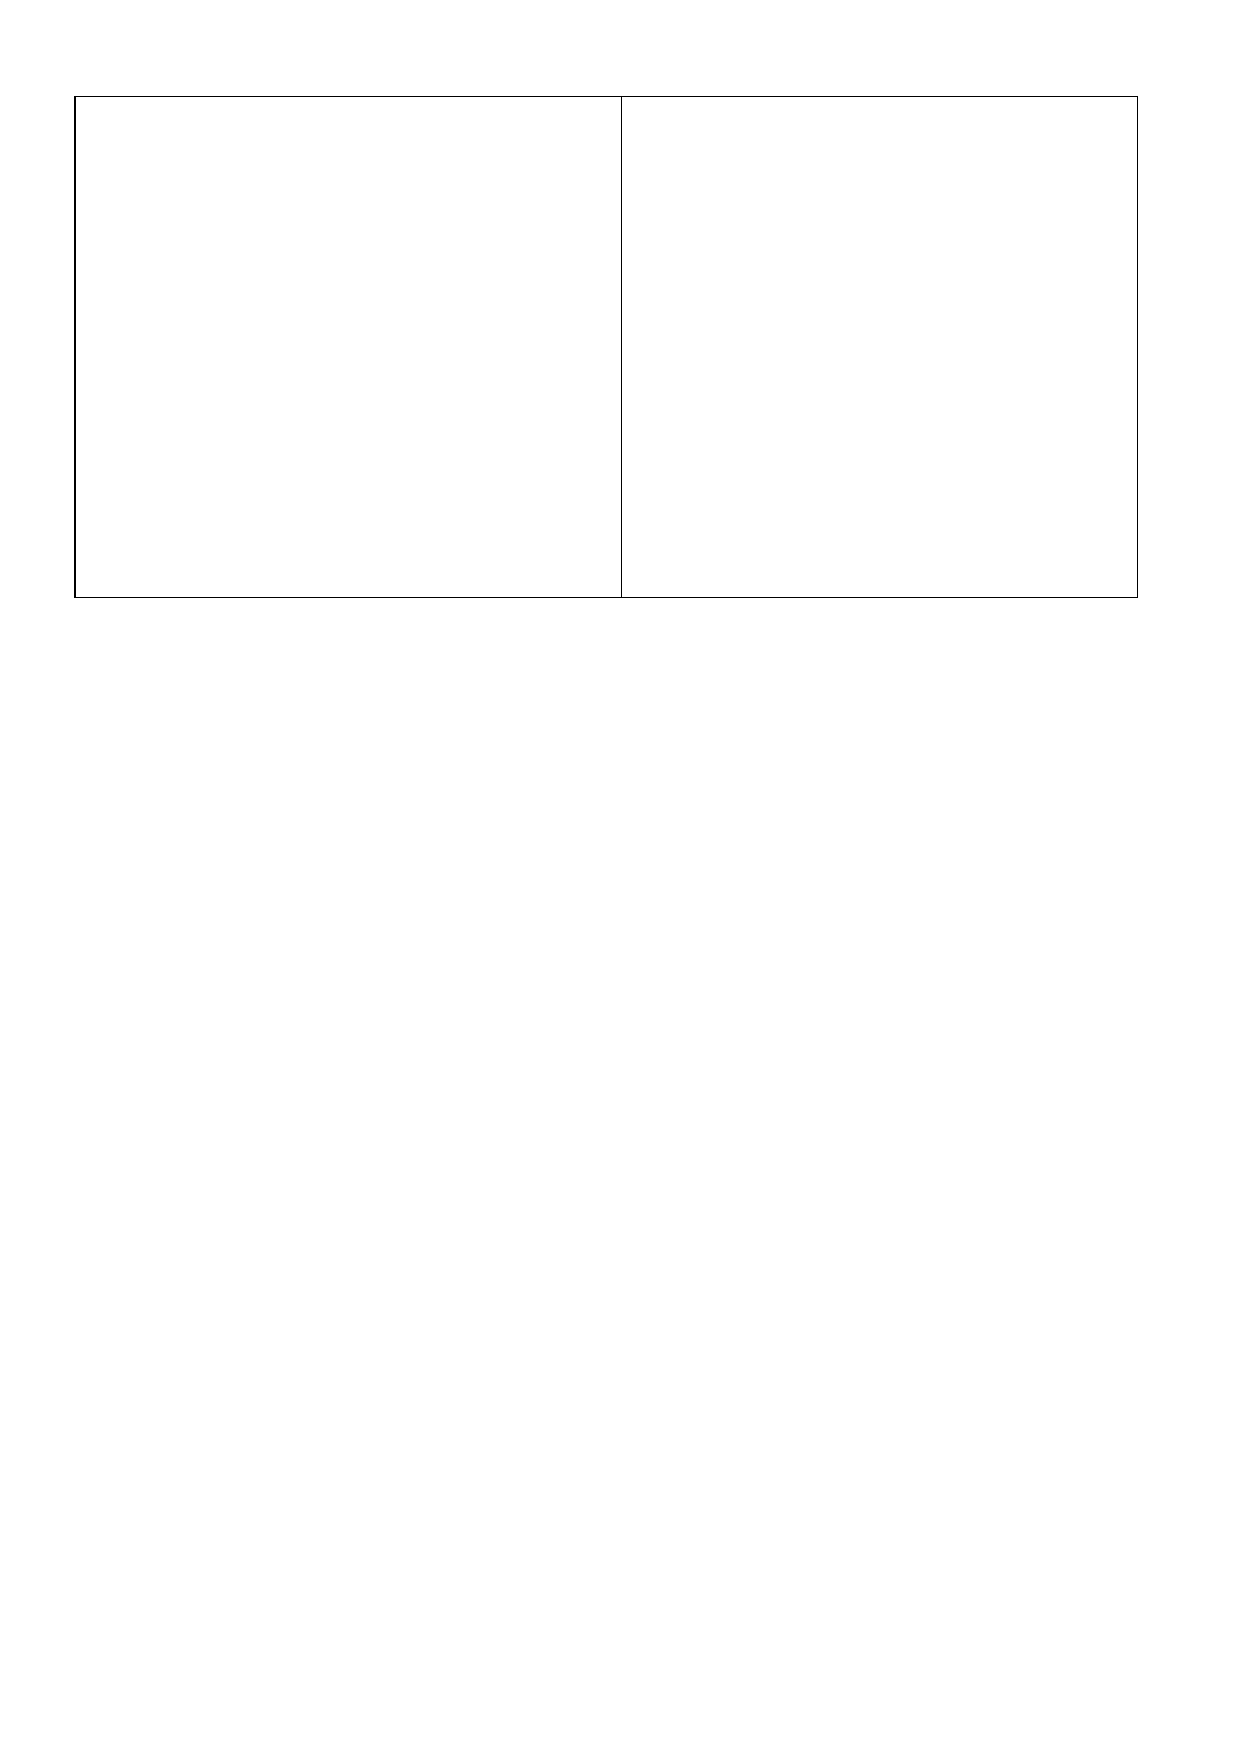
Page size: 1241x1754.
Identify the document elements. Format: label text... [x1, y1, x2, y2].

table_cell 學生證正面 影本黏貼處 [76, 97, 621, 597]
table_cell 學生證反面 影本黏貼處 [622, 97, 1137, 597]
